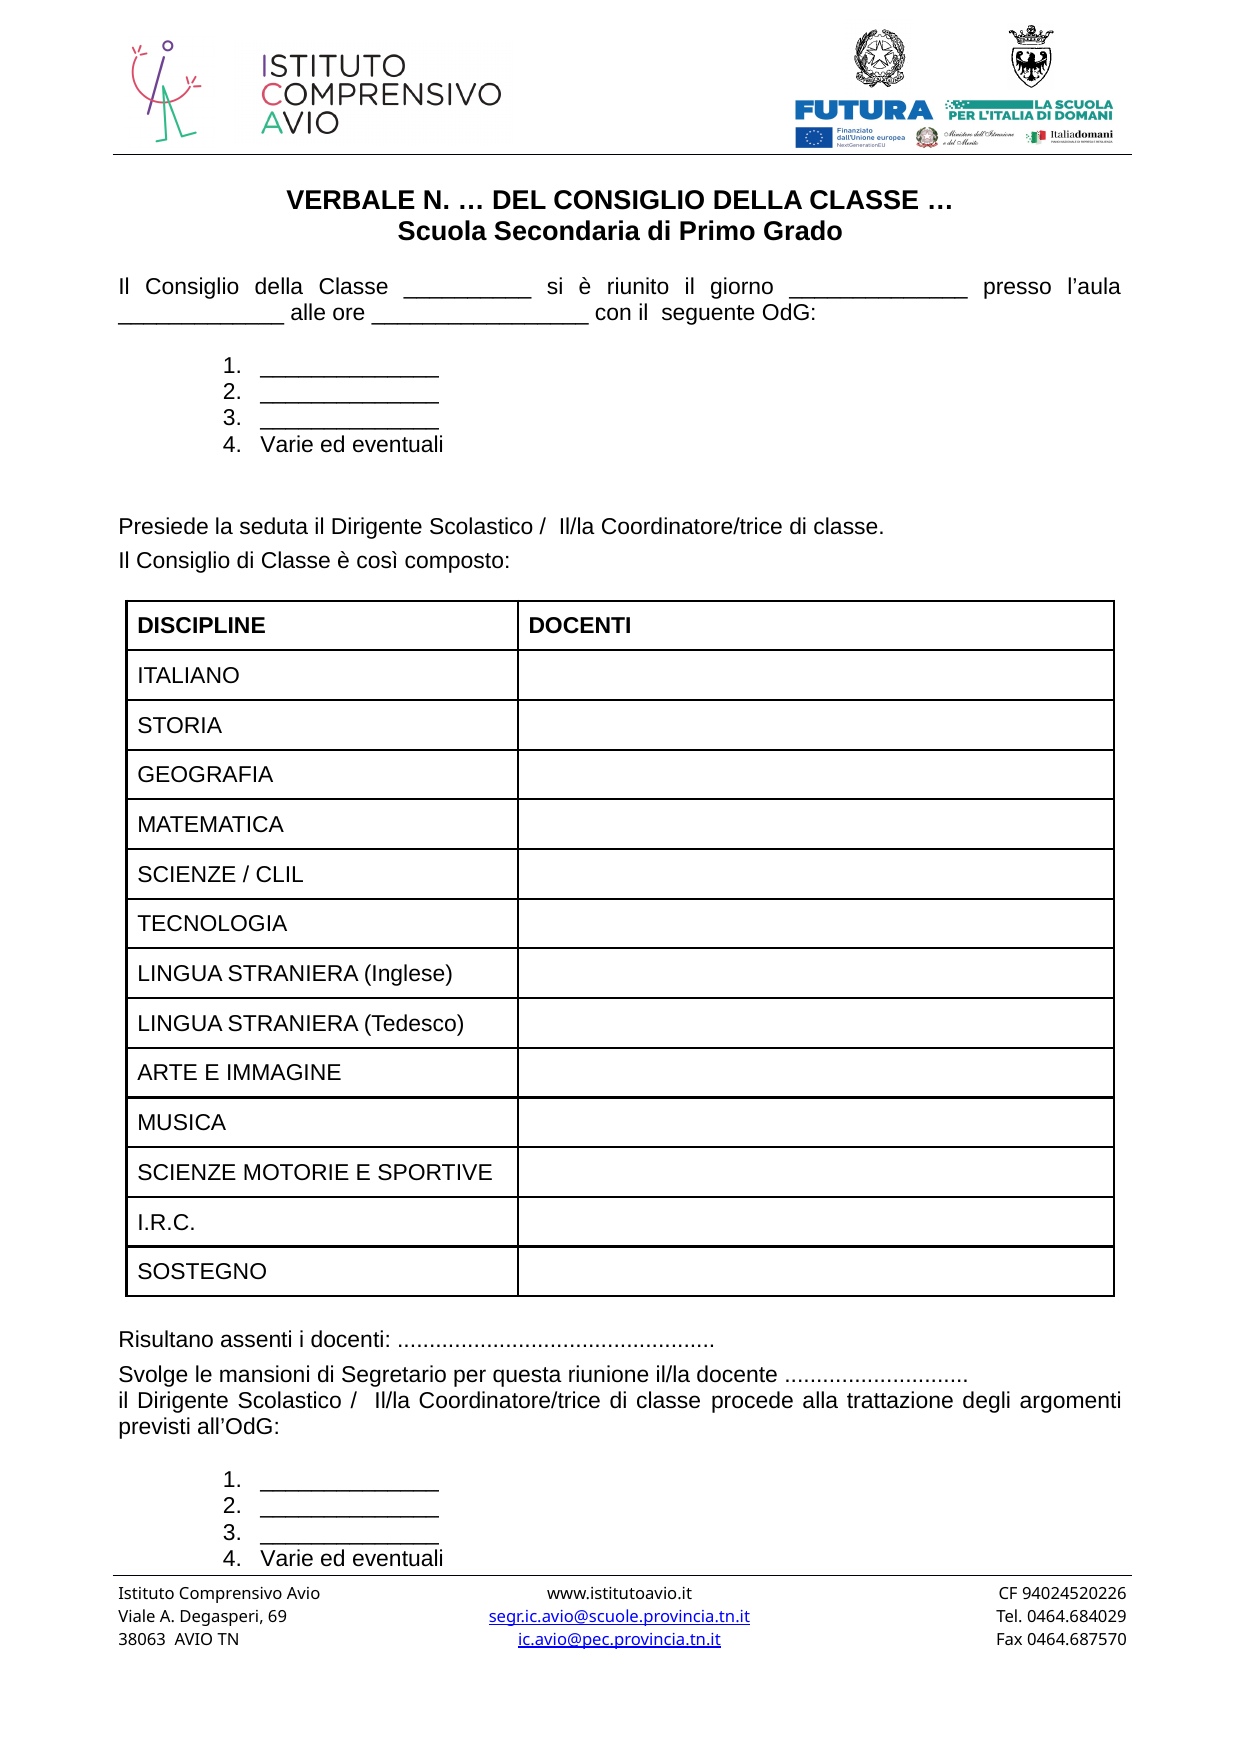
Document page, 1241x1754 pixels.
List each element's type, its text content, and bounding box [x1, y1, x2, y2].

table_cell ARTE E IMMAGINE [128, 1049, 517, 1096]
table_cell I.R.C. [128, 1198, 517, 1245]
table_cell [519, 800, 1113, 848]
table_cell MUSICA [128, 1099, 517, 1146]
text Presiede la seduta il Dirigente Scolastico / Il/la Coordinatore/trice di classe. [118, 513, 1122, 539]
table_cell LINGUA STRANIERA (Inglese) [128, 949, 517, 997]
list ______________ [223, 378, 1122, 404]
table_cell [519, 1198, 1113, 1245]
table_header DISCIPLINE [128, 602, 517, 649]
table_cell [519, 1248, 1113, 1295]
table_header DOCENTI [519, 602, 1113, 649]
table_cell SCIENZE MOTORIE E SPORTIVE [128, 1148, 517, 1196]
list ______________ [223, 404, 1122, 431]
picture [234, 103, 515, 146]
table_cell [519, 949, 1113, 997]
picture [124, 35, 218, 148]
table_cell [519, 999, 1113, 1047]
list ______________ [223, 1466, 1122, 1492]
list ______________ [223, 352, 1122, 378]
table_cell [519, 751, 1113, 798]
table_cell [519, 850, 1113, 898]
table_cell MATEMATICA [128, 800, 517, 848]
list ______________ [223, 1519, 1122, 1545]
table_cell [519, 651, 1113, 699]
text Scuola Secondaria di Primo Grado [118, 215, 1122, 246]
list Varie ed eventuali [223, 1545, 1122, 1571]
text il Dirigente Scolastico / Il/la Coordinatore/trice di classe procede alla trattazione degli argomenti previsti all’OdG: [118, 1387, 1122, 1439]
table_cell LINGUA STRANIERA (Tedesco) [128, 999, 517, 1047]
text Svolge le mansioni di Segretario per questa riunione il/la docente ............................. [118, 1361, 1122, 1387]
list ______________ [223, 1492, 1122, 1519]
table_cell STORIA [128, 701, 517, 748]
text VERBALE N. … DEL CONSIGLIO DELLA CLASSE … [118, 184, 1122, 215]
picture [794, 99, 1114, 150]
picture [1007, 23, 1055, 90]
list Varie ed eventuali [223, 431, 1122, 457]
table_cell [519, 1099, 1113, 1146]
table_cell ITALIANO [128, 651, 517, 699]
text Il Consiglio della Classe __________ si è riunito il giorno ______________ presso l’aula _____________ alle ore _________________ con il seguente OdG: [118, 273, 1122, 325]
table_cell SOSTEGNO [128, 1248, 517, 1295]
text Risultano assenti i docenti: .................................................. [118, 1326, 1122, 1353]
text Il Consiglio di Classe è così composto: [118, 547, 1122, 573]
table_cell [519, 1049, 1113, 1096]
table_cell TECNOLOGIA [128, 900, 517, 947]
table_cell [519, 900, 1113, 947]
table_cell [519, 701, 1113, 748]
picture [842, 19, 915, 98]
table_cell GEOGRAFIA [128, 751, 517, 798]
table_cell SCIENZE / CLIL [128, 850, 517, 898]
table_cell [519, 1148, 1113, 1196]
